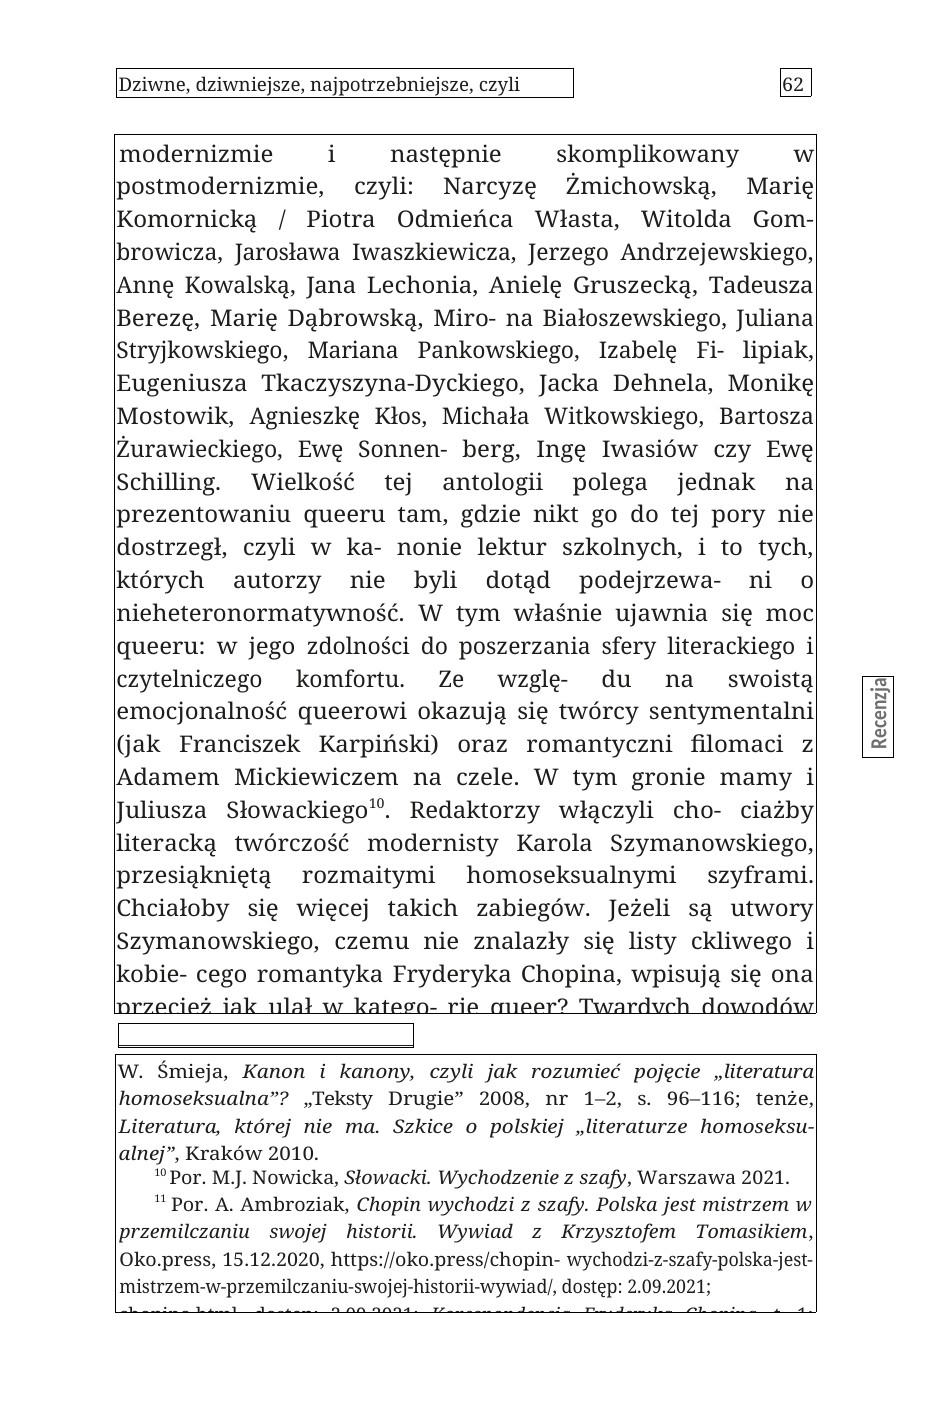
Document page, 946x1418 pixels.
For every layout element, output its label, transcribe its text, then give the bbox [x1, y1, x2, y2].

text W. Śmieja, Kanon i kanony, czyli jak rozumieć pojęcie „literatura homoseksualna”? „Teksty Drugie” 2008, nr 1–2, s. 96–116; tenże, Literatura, której nie ma. Szkice o polskiej „literaturze homoseksu- alnej”, Kraków 2010. [117, 1058, 814, 1166]
text Dziwne, dziwniejsze, najpotrzebniejsze, czyli queer à la polacca… [118, 71, 573, 97]
text Recenzja [864, 678, 893, 749]
text 10 Por. M.J. Nowicka, Słowacki. Wychodzenie z szafy, Warszawa 2021. [154, 1168, 816, 1189]
text 627 [782, 71, 811, 96]
text modernizmie i następnie skomplikowany w postmodernizmie, czyli: Narcyzę Żmichowską, Marię Komornicką / Piotra Odmieńca Własta, Witolda Gom- browicza, Jarosława Iwaszkiewicza, Jerzego Andrzejewskiego, Annę Kowalską, Jana Lechonia, Anielę Gruszecką, Tadeusza Berezę, Marię Dąbrowską, Miro- na Białoszewskiego, Juliana Stryjkowskiego, Mariana Pankowskiego, Izabelę Fi- lipiak, Eugeniusza Tkaczyszyna-Dyckiego, Jacka Dehnela, Monikę Mostowik, Agnieszkę Kłos, Michała Witkowskiego, Bartosza Żurawieckiego, Ewę Sonnen- berg, Ingę Iwasiów czy Ewę Schilling. Wielkość tej antologii polega jednak na prezentowaniu queeru tam, gdzie nikt go do tej pory nie dostrzegł, czyli w ka- nonie lektur szkolnych, i to tych, których autorzy nie byli dotąd podejrzewa- ni o nieheteronormatywność. W tym właśnie ujawnia się moc queeru: w jego zdolności do poszerzania sfery literackiego i czytelniczego komfortu. Ze wzglę- du na swoistą emocjonalność queerowi okazują się twórcy sentymentalni (jak Franciszek Karpiński) oraz romantyczni filomaci z Adamem Mickiewiczem na czele. W tym gronie mamy i Juliusza Słowackiego10. Redaktorzy włączyli cho- ciażby literacką twórczość modernisty Karola Szymanowskiego, przesiąkniętą rozmaitymi homoseksualnymi szyframi. Chciałoby się więcej takich zabiegów. Jeżeli są utwory Szymanowskiego, czemu nie znalazły się listy ckliwego i kobie- cego romantyka Fryderyka Chopina, wpisują się ona przecież jak ulał w katego- rię queer? Twardych dowodów na jego homoseksualność raczej nie znajdziemy, ale na potwierdzenie dziwacznej czułostkowej aury uczuciowej już są, właśnie w bogatej korespondencji kompozytora11. Redaktorzy tłumaczą we wstępie, że literaturę dokumentu osobistego (egodokumenty) traktują pomocniczo, choć sądzę, że właśnie tam queer ujawnia głębię swojej dziwaczności. Oczywiście mieli prawo do takiego wyboru metodologicznego. [116, 137, 814, 1013]
text R. Kusek, W. Szymański, 300: rozpaczliwie poszukując Chopina, dwutygodnik.com, https://www. dwutygodnik.com/artykul/9359-300-rozpaczliwie-poszukujac-chopina.html, dostęp: 2.09.2021; Korespondencja Fryderyka Chopina, t. 1: 1816–1831, oprac. Z. Helman, Z. Skowron, H. Wrób- lewska-Straus, Warszawa 2009. [118, 1301, 813, 1312]
text 11 Por. A. Ambroziak, Chopin wychodzi z szafy. Polska jest mistrzem w przemilczaniu swojej historii. Wywiad z Krzysztofem Tomasikiem, Oko.press, 15.12.2020, https://oko.press/chopin- wychodzi-z-szafy-polska-jest-mistrzem-w-przemilczaniu-swojej-historii-wywiad/, dostęp: 2.09.2021; [119, 1191, 813, 1299]
